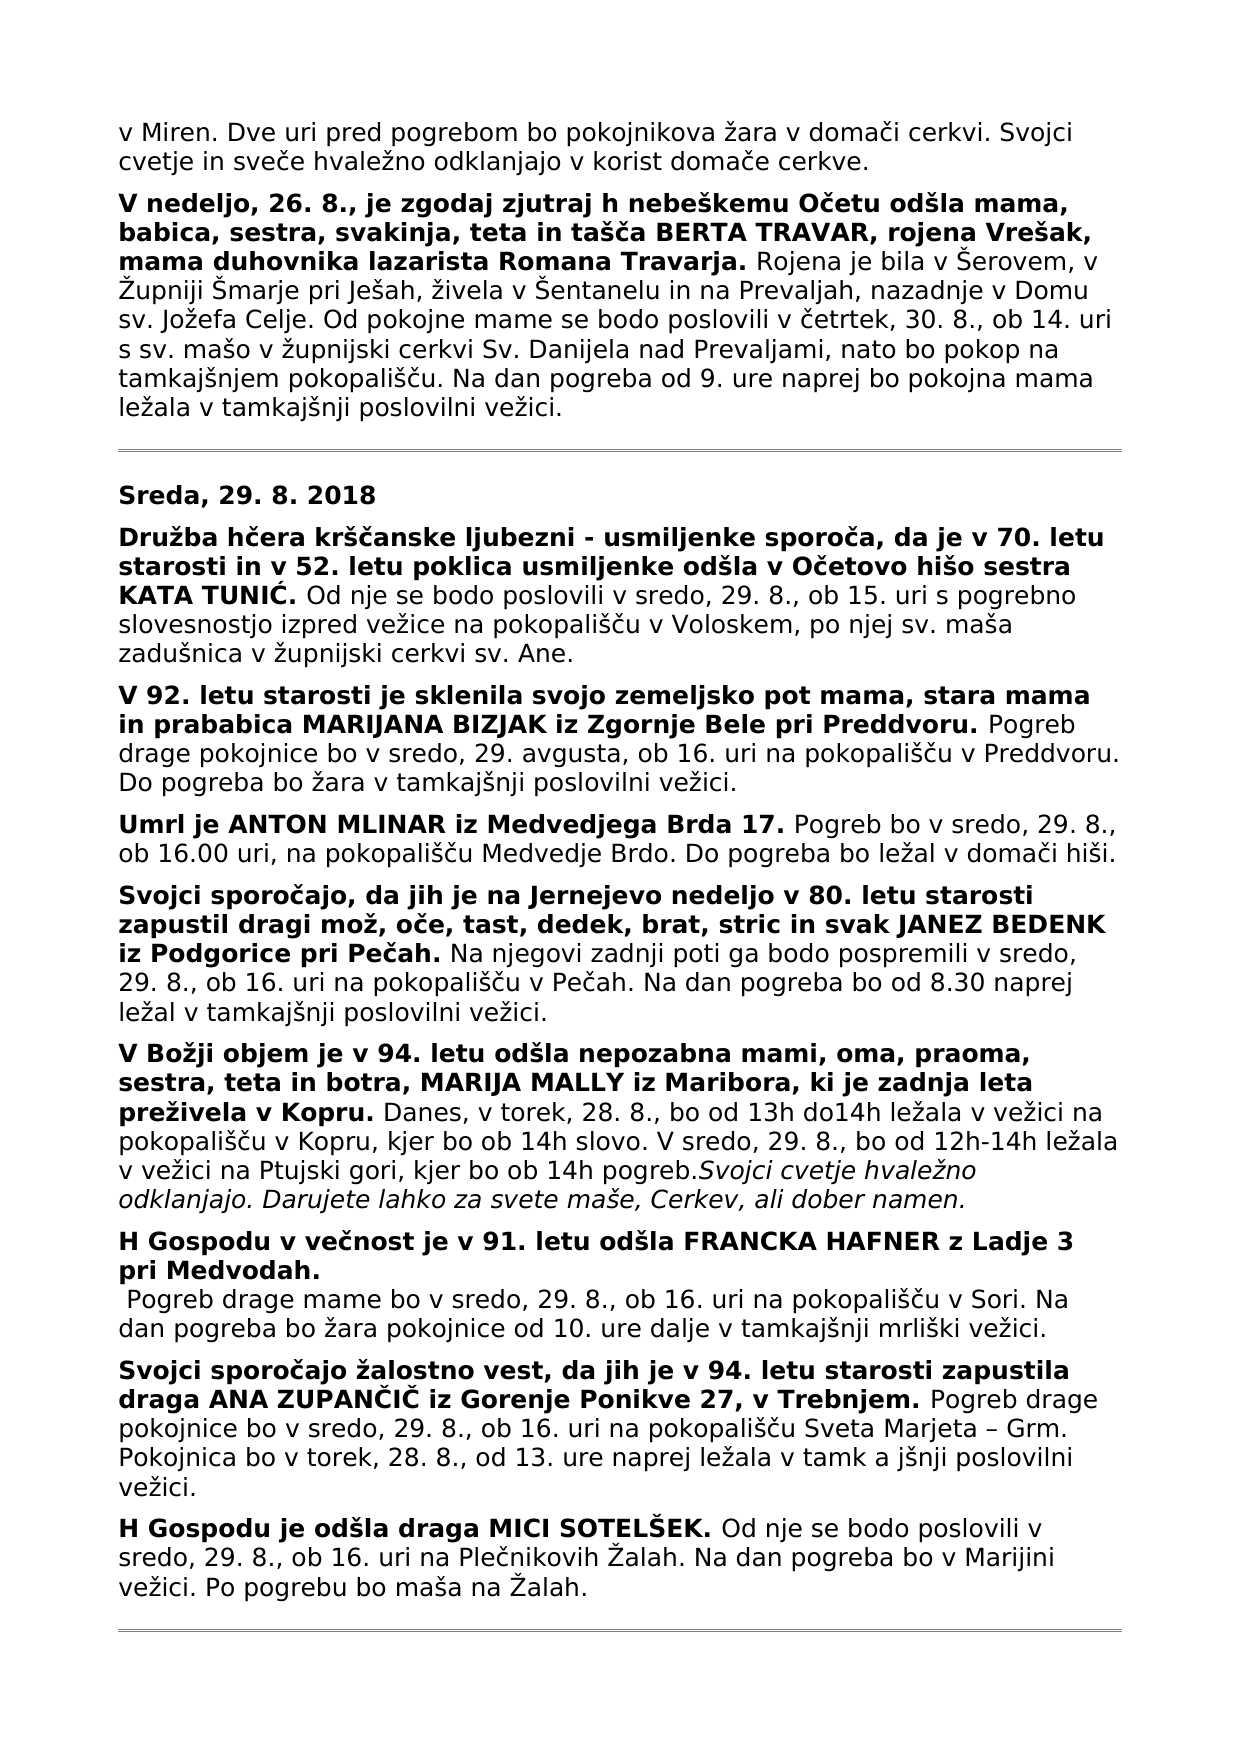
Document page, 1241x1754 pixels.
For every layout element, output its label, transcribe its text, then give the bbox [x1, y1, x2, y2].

text Sreda, 29. 8. 2018 [118, 481, 1122, 510]
text Umrl je ANTON MLINAR iz Medvedjega Brda 17. Pogreb bo v sredo, 29. 8., ob 16.00 uri, na pokopališču Medvedje Brdo. Do pogreba bo ležal v domači hiši. [118, 810, 1122, 869]
text Svojci sporočajo, da jih je na Jernejevo nedeljo v 80. letu starosti zapustil dragi mož, oče, tast, dedek, brat, stric in svak JANEZ BEDENK iz Podgorice pri Pečah. Na njegovi zadnji poti ga bodo pospremili v sredo, 29. 8., ob 16. uri na pokopališču v Pečah. Na dan pogreba bo od 8.30 naprej ležal v tamkajšnji poslovilni vežici. [118, 881, 1122, 1027]
text V Božji objem je v 94. letu odšla nepozabna mami, oma, praoma, sestra, teta in botra, MARIJA MALLY iz Maribora, ki je zadnja leta preživela v Kopru. Danes, v torek, 28. 8., bo od 13h do14h ležala v vežici na pokopališču v Kopru, kjer bo ob 14h slovo. V sredo, 29. 8., bo od 12h-14h ležala v vežici na Ptujski gori, kjer bo ob 14h pogreb.Svojci cvetje hvaležno odklanjajo. Darujete lahko za svete maše, Cerkev, ali dober namen. [118, 1039, 1122, 1214]
text H Gospodu v večnost je v 91. letu odšla FRANCKA HAFNER z Ladje 3 pri Medvodah. Pogreb drage mame bo v sredo, 29. 8., ob 16. uri na pokopališču v Sori. Na dan pogreba bo žara pokojnice od 10. ure dalje v tamkajšnji mrliški vežici. [118, 1227, 1122, 1344]
text V nedeljo, 26. 8., je zgodaj zjutraj h nebeškemu Očetu odšla mama, babica, sestra, svakinja, teta in tašča BERTA TRAVAR, rojena Vrešak, mama duhovnika lazarista Romana Travarja. Rojena je bila v Šerovem, v Župniji Šmarje pri Ješah, živela v Šentanelu in na Prevaljah, nazadnje v Domu sv. Jožefa Celje. Od pokojne mame se bodo poslovili v četrtek, 30. 8., ob 14. uri s sv. mašo v župnijski cerkvi Sv. Danijela nad Prevaljami, nato bo pokop na tamkajšnjem pokopališču. Na dan pogreba od 9. ure naprej bo pokojna mama ležala v tamkajšnji poslovilni vežici. [118, 189, 1122, 422]
text V 92. letu starosti je sklenila svojo zemeljsko pot mama, stara mama in prababica MARIJANA BIZJAK iz Zgornje Bele pri Preddvoru. Pogreb drage pokojnice bo v sredo, 29. avgusta, ob 16. uri na pokopališču v Preddvoru. Do pogreba bo žara v tamkajšnji poslovilni vežici. [118, 681, 1122, 798]
text Družba hčera krščanske ljubezni - usmiljenke sporoča, da je v 70. letu starosti in v 52. letu poklica usmiljenke odšla v Očetovo hišo sestra KATA TUNIĆ. Od nje se bodo poslovili v sredo, 29. 8., ob 15. uri s pogrebno slovesnostjo izpred vežice na pokopališču v Voloskem, po njej sv. maša zadušnica v župnijski cerkvi sv. Ane. [118, 523, 1122, 669]
text H Gospodu je odšla draga MICI SOTELŠEK. Od nje se bodo poslovili v sredo, 29. 8., ob 16. uri na Plečnikovih Žalah. Na dan pogreba bo v Marijini vežici. Po pogrebu bo maša na Žalah. [118, 1514, 1122, 1602]
text Svojci sporočajo žalostno vest, da jih je v 94. letu starosti zapustila draga ANA ZUPANČIČ iz Gorenje Ponikve 27, v Trebnjem. Pogreb drage pokojnice bo v sredo, 29. 8., ob 16. uri na pokopališču Sveta Marjeta – Grm. Pokojnica bo v torek, 28. 8., od 13. ure naprej ležala v tamk a jšnji poslovilni vežici. [118, 1356, 1122, 1502]
text v Miren. Dve uri pred pogrebom bo pokojnikova žara v domači cerkvi. Svojci cvetje in sveče hvaležno odklanjajo v korist domače cerkve. [118, 118, 1122, 176]
